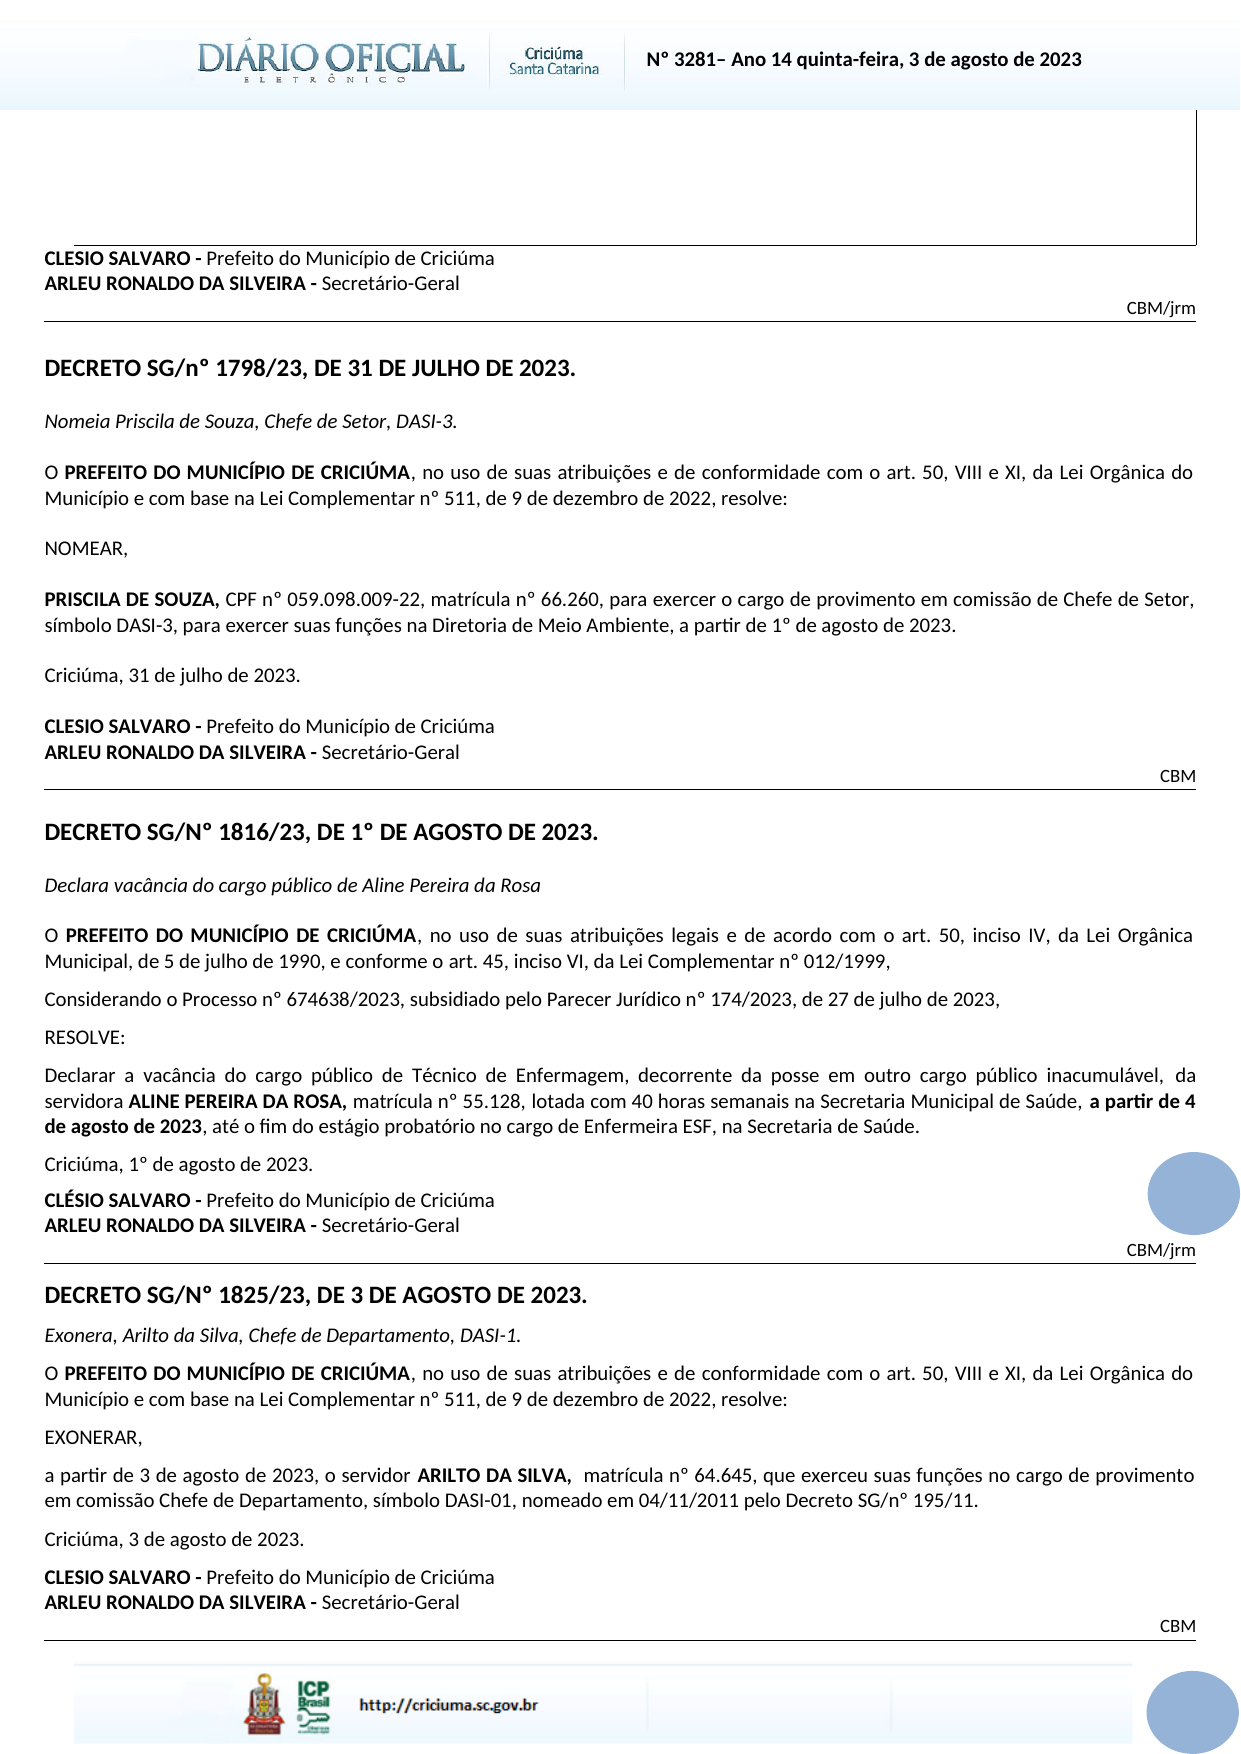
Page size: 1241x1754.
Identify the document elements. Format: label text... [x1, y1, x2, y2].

text DECRETO SG/Nº 1816/23, DE 1º DE AGOSTO DE 2023. [44, 816, 1196, 846]
text CLÉSIO SALVARO - Prefeito do Município de Criciúma [44, 1187, 1152, 1212]
text DECRETO SG/nº 1798/23, DE 31 DE JULHO DE 2023. [44, 353, 1196, 383]
text Declara vacância do cargo público de Aline Pereira da Rosa [44, 872, 1196, 897]
text Criciúma, 3 de agosto de 2023. [44, 1526, 1196, 1551]
text ARLEU RONALDO DA SILVEIRA - Secretário-Geral [44, 1589, 1196, 1615]
text Considerando o Processo nº 674638/2023, subsidiado pelo Parecer Jurídico nº 174/2023, de 27 de julho de 2023, [44, 986, 1196, 1012]
text Criciúma, 1º de agosto de 2023. [44, 1151, 1196, 1177]
text NOMEAR, [44, 536, 1196, 561]
text PRISCILA DE SOUZA, CPF nº 059.098.009-22, matrícula nº 66.260, para exercer o cargo de provimento em comissão de Chefe de Setor, símbolo DASI-3, para exercer suas funções na Diretoria de Meio Ambiente, a partir de 1º de agosto de 2023. [44, 586, 1196, 637]
text CBM [44, 1615, 1196, 1640]
text CBM/jrm [44, 296, 1196, 321]
text CLESIO SALVARO - Prefeito do Município de Criciúma [44, 245, 1196, 271]
text ARLEU RONALDO DA SILVEIRA - Secretário-Geral [44, 739, 1196, 764]
text Criciúma, 31 de julho de 2023. [44, 663, 1196, 688]
text DECRETO SG/Nº 1825/23, DE 3 DE AGOSTO DE 2023. [44, 1279, 1196, 1310]
text O PREFEITO DO MUNICÍPIO DE CRICIÚMA, no uso de suas atribuições e de conformidade com o art. 50, VIII e XI, da Lei Orgânica do Município e com base na Lei Complementar nº 511, de 9 de dezembro de 2022, resolve: [44, 459, 1196, 510]
text O PREFEITO DO MUNICÍPIO DE CRICIÚMA, no uso de suas atribuições e de conformidade com o art. 50, VIII e XI, da Lei Orgânica do Município e com base na Lei Complementar nº 511, de 9 de dezembro de 2022, resolve: [44, 1361, 1196, 1411]
text CBM [44, 764, 1196, 789]
text CLESIO SALVARO - Prefeito do Município de Criciúma [44, 1564, 1196, 1589]
text Declarar a vacância do cargo público de Técnico de Enfermagem, decorrente da posse em outro cargo público inacumulável, da servidora ALINE PEREIRA DA ROSA, matrícula nº 55.128, lotada com 40 horas semanais na Secretaria Municipal de Saúde, a partir de 4 de agosto de 2023, até o fim do estágio probatório no cargo de Enfermeira ESF, na Secretaria de Saúde. [44, 1062, 1196, 1139]
text Exonera, Arilto da Silva, Chefe de Departamento, DASI-1. [44, 1322, 1196, 1348]
text ARLEU RONALDO DA SILVEIRA - Secretário-Geral [44, 271, 1196, 296]
text CBM/jrm [44, 1238, 1196, 1263]
text EXONERAR, [44, 1424, 1196, 1449]
text RESOLVE: [44, 1024, 1196, 1050]
text a partir de 3 de agosto de 2023, o servidor ARILTO DA SILVA, matrícula nº 64.645, que exerceu suas funções no cargo de provimento em comissão Chefe de Departamento, símbolo DASI-01, nomeado em 04/11/2011 pelo Decreto SG/nº 195/11. [44, 1462, 1196, 1513]
text ARLEU RONALDO DA SILVEIRA - Secretário-Geral [44, 1212, 1196, 1238]
text Nomeia Priscila de Souza, Chefe de Setor, DASI-3. [44, 408, 1196, 434]
text O PREFEITO DO MUNICÍPIO DE CRICIÚMA, no uso de suas atribuições legais e de acordo com o art. 50, inciso IV, da Lei Orgânica Municipal, de 5 de julho de 1990, e conforme o art. 45, inciso VI, da Lei Complementar nº 012/1999, [44, 923, 1196, 973]
text CLESIO SALVARO - Prefeito do Município de Criciúma [44, 713, 1196, 739]
